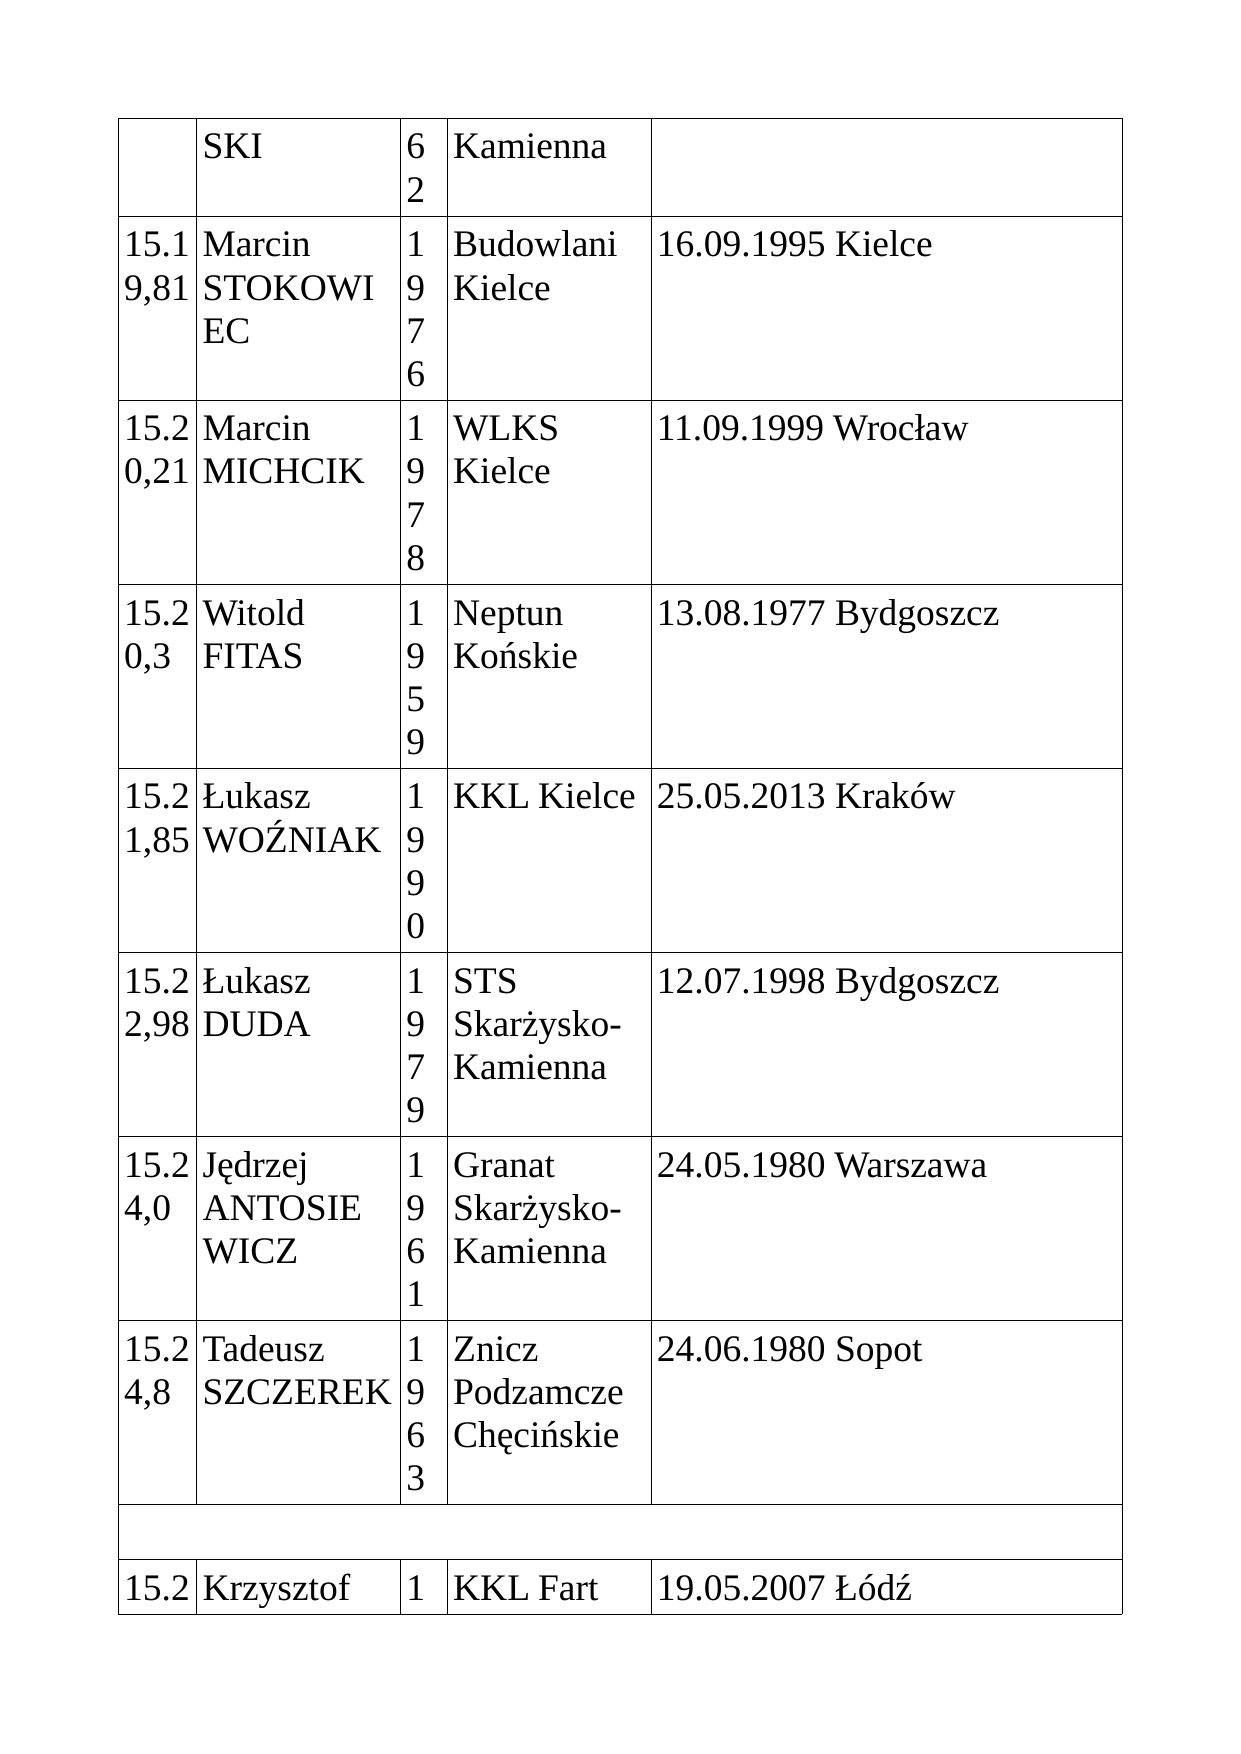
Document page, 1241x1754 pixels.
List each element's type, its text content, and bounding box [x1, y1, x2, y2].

table_cell 25.05.2013 Kraków [652, 769, 1122, 952]
table_cell Witold FITAS [197, 585, 400, 768]
table_cell 15.22,98 [119, 953, 196, 1136]
table_cell Kamienna [448, 119, 651, 216]
table_cell 15.19,81 [119, 217, 196, 400]
table_cell 15.20,3 [119, 585, 196, 768]
table_cell 1976 [401, 217, 447, 400]
table_cell Marcin MICHCIK [197, 401, 400, 584]
table_cell [652, 119, 1122, 216]
table_cell 12.07.1998 Bydgoszcz [652, 953, 1122, 1136]
table_cell Neptun Końskie [448, 585, 651, 768]
table_cell Łukasz WOŹNIAK [197, 769, 400, 952]
table_cell 24.06.1980 Sopot [652, 1321, 1122, 1504]
table_cell WLKS Kielce [448, 401, 651, 584]
table_cell 1990 [401, 769, 447, 952]
table_cell [119, 1505, 1122, 1559]
table_cell Krzysztof [197, 1560, 400, 1614]
table_cell Tadeusz SZCZEREK [197, 1321, 400, 1504]
table_cell 16.09.1995 Kielce [652, 217, 1122, 400]
table_cell Budowlani Kielce [448, 217, 651, 400]
table_cell Jędrzej ANTOSIEWICZ [197, 1137, 400, 1320]
table_cell KKL Fart [448, 1560, 651, 1614]
table_cell 1961 [401, 1137, 447, 1320]
table_cell 15.24,0 [119, 1137, 196, 1320]
table_cell STS Skarżysko-Kamienna [448, 953, 651, 1136]
table_cell 1978 [401, 401, 447, 584]
table_cell [119, 119, 196, 216]
table_cell 19.05.2007 Łódź [652, 1560, 1122, 1614]
table_cell Marcin STOKOWIEC [197, 217, 400, 400]
table_cell 15.20,21 [119, 401, 196, 584]
table_cell 1959 [401, 585, 447, 768]
table_cell 24.05.1980 Warszawa [652, 1137, 1122, 1320]
table_cell 15.2 [119, 1560, 196, 1614]
table_cell Łukasz DUDA [197, 953, 400, 1136]
table_cell 15.24,8 [119, 1321, 196, 1504]
table_cell Granat Skarżysko-Kamienna [448, 1137, 651, 1320]
table_cell Znicz Podzamcze Chęcińskie [448, 1321, 651, 1504]
table_cell 11.09.1999 Wrocław [652, 401, 1122, 584]
table_cell 1963 [401, 1321, 447, 1504]
table_cell 1979 [401, 953, 447, 1136]
table_cell 13.08.1977 Bydgoszcz [652, 585, 1122, 768]
table_cell 62 [401, 119, 447, 216]
table_cell 1 [401, 1560, 447, 1614]
table_cell 15.21,85 [119, 769, 196, 952]
table_cell SKI [197, 119, 400, 216]
table_cell KKL Kielce [448, 769, 651, 952]
